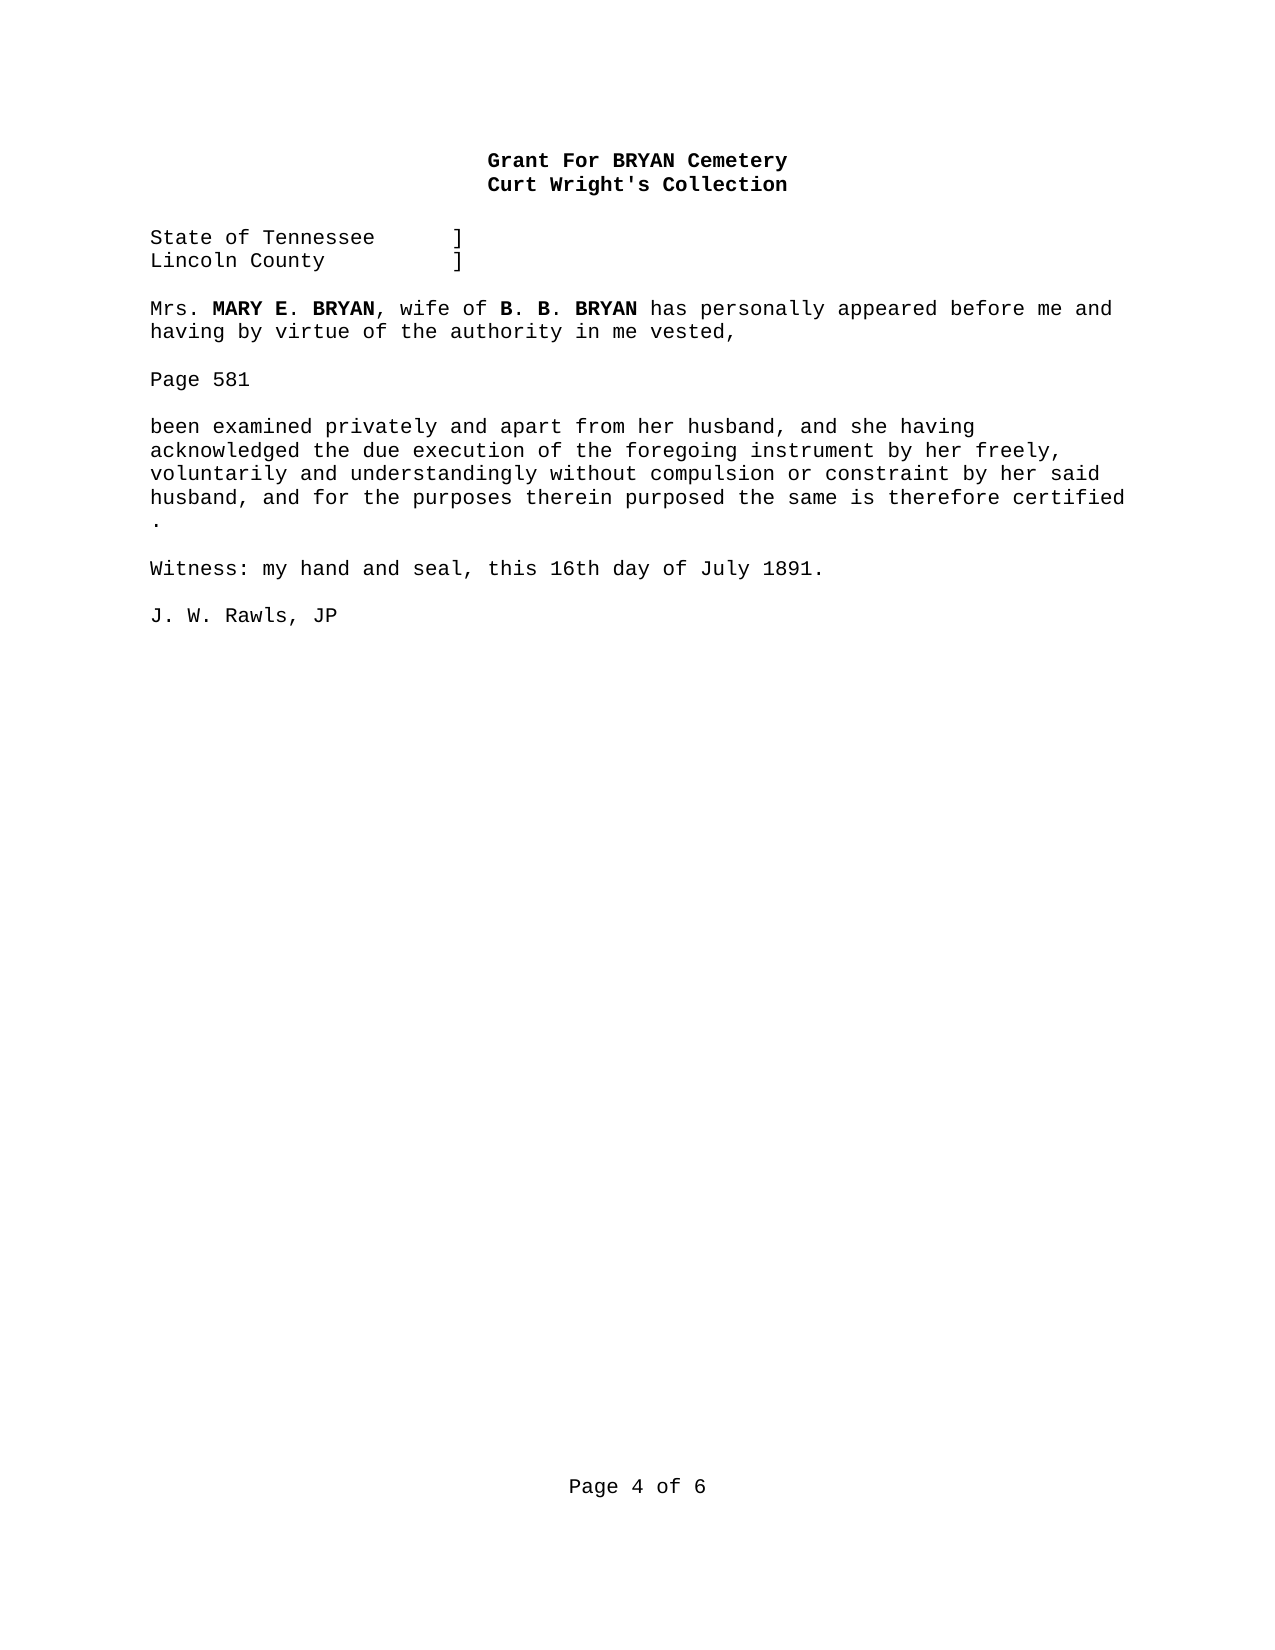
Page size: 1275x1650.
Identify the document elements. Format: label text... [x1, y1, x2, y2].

text State of Tennessee ] [150, 227, 1125, 250]
text Mrs. Mary E. Bryan, wife of B. B. Bryan has personally appeared before me and having by virtue of the authority in me vested, [150, 298, 1125, 345]
text J. W. Rawls, JP [150, 605, 1125, 629]
text Witness: my hand and seal, this 16th day of July 1891. [150, 558, 1125, 581]
text been examined privately and apart from her husband, and she having acknowledged the due execution of the foregoing instrument by her freely, voluntarily and understandingly without compulsion or constraint by her said husband, and for the purposes therein purposed the same is therefore certified . [150, 416, 1125, 534]
text Page 581 [150, 369, 1125, 392]
text Lincoln County ] [150, 250, 1125, 274]
